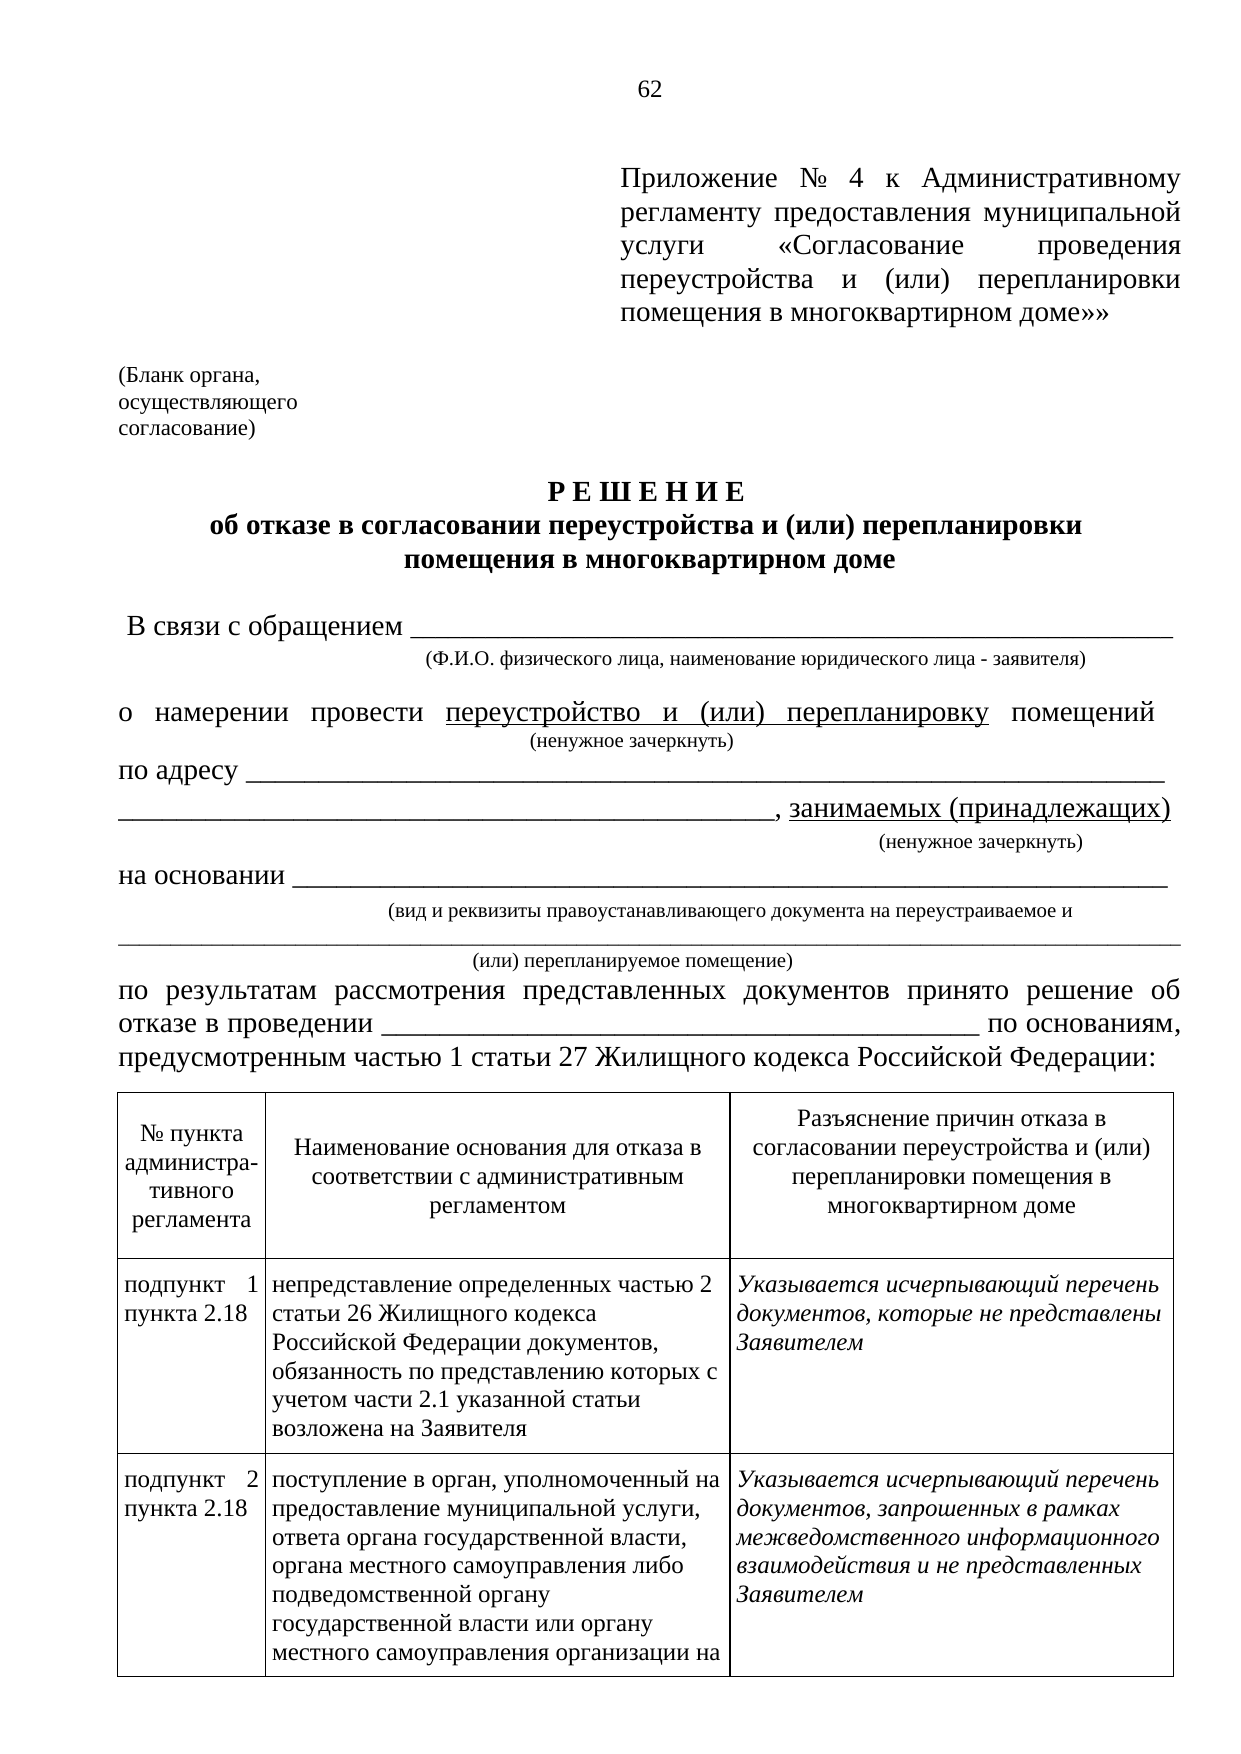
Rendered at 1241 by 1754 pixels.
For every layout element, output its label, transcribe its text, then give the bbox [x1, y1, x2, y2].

table_header Разъяснение причин отказа в согласовании переустройства и (или) перепланировки помещения в многоквартирном доме [731, 1093, 1173, 1258]
table_cell подпункт 2 пункта 2.18 [118, 1454, 265, 1676]
table_cell Указывается исчерпывающий перечень документов, запрошенных в рамках межведомственного информационного взаимодействия и не представленных Заявителем [731, 1454, 1173, 1676]
text Р Е Ш Е Н И Е [118, 474, 1181, 507]
text _____________________________________________, занимаемых (принадлежащих) [118, 791, 1181, 824]
text В связи с обращением _____________________________________________________________ [118, 608, 1181, 642]
text (ненужное зачеркнуть) [118, 829, 1181, 853]
text (Ф.И.О. физического лица, наименование юридического лица - заявителя) [118, 642, 1181, 670]
table_cell непредставление определенных частью 2 статьи 26 Жилищного кодекса Российской Федерации документов, обязанность по представлению которых с учетом части 2.1 указанной статьи возложена на Заявителя [266, 1259, 729, 1453]
text о намерении провести переустройство и (или) перепланировку помещений [118, 694, 1181, 728]
text (или) перепланируемое помещение) [118, 948, 1181, 972]
text помещения в многоквартирном доме [118, 541, 1181, 574]
text (вид и реквизиты правоустанавливающего документа на переустраиваемое и [118, 890, 1181, 924]
text Приложение № 4 к Административному регламенту предоставления муниципальной услуги «Согласование проведения переустройства и (или) перепланировки помещения в многоквартирном доме»» [620, 160, 1181, 328]
text на основании ____________________________________________________________ [118, 857, 1181, 890]
text по адресу _______________________________________________________________ [118, 752, 1181, 786]
text по результатам рассмотрения представленных документов принято решение об отказе в проведении _________________________________________ по основаниям, предусмотренным частью 1 статьи 27 Жилищного кодекса Российской Федерации: [118, 972, 1181, 1073]
table_header Наименование основания для отказа в соответствии с административным регламентом [266, 1093, 729, 1258]
table_header № пункта администра-тивного регламента [118, 1093, 265, 1258]
text согласование) [118, 414, 1181, 440]
text ______________________________________________________________________________________________________ [118, 924, 1181, 945]
text (Бланк органа, [118, 361, 1181, 388]
text (ненужное зачеркнуть) [118, 728, 1181, 752]
table_cell подпункт 1 пункта 2.18 [118, 1259, 265, 1453]
text осуществляющего [118, 388, 1181, 414]
text об отказе в согласовании переустройства и (или) перепланировки [118, 507, 1181, 541]
table_cell поступление в орган, уполномоченный на предоставление муниципальной услуги, ответа органа государственной власти, органа местного самоуправления либо подведомственной органу государственной власти или органу местного самоуправления организации на [266, 1454, 729, 1676]
table_cell Указывается исчерпывающий перечень документов, которые не представлены Заявителем [731, 1259, 1173, 1453]
